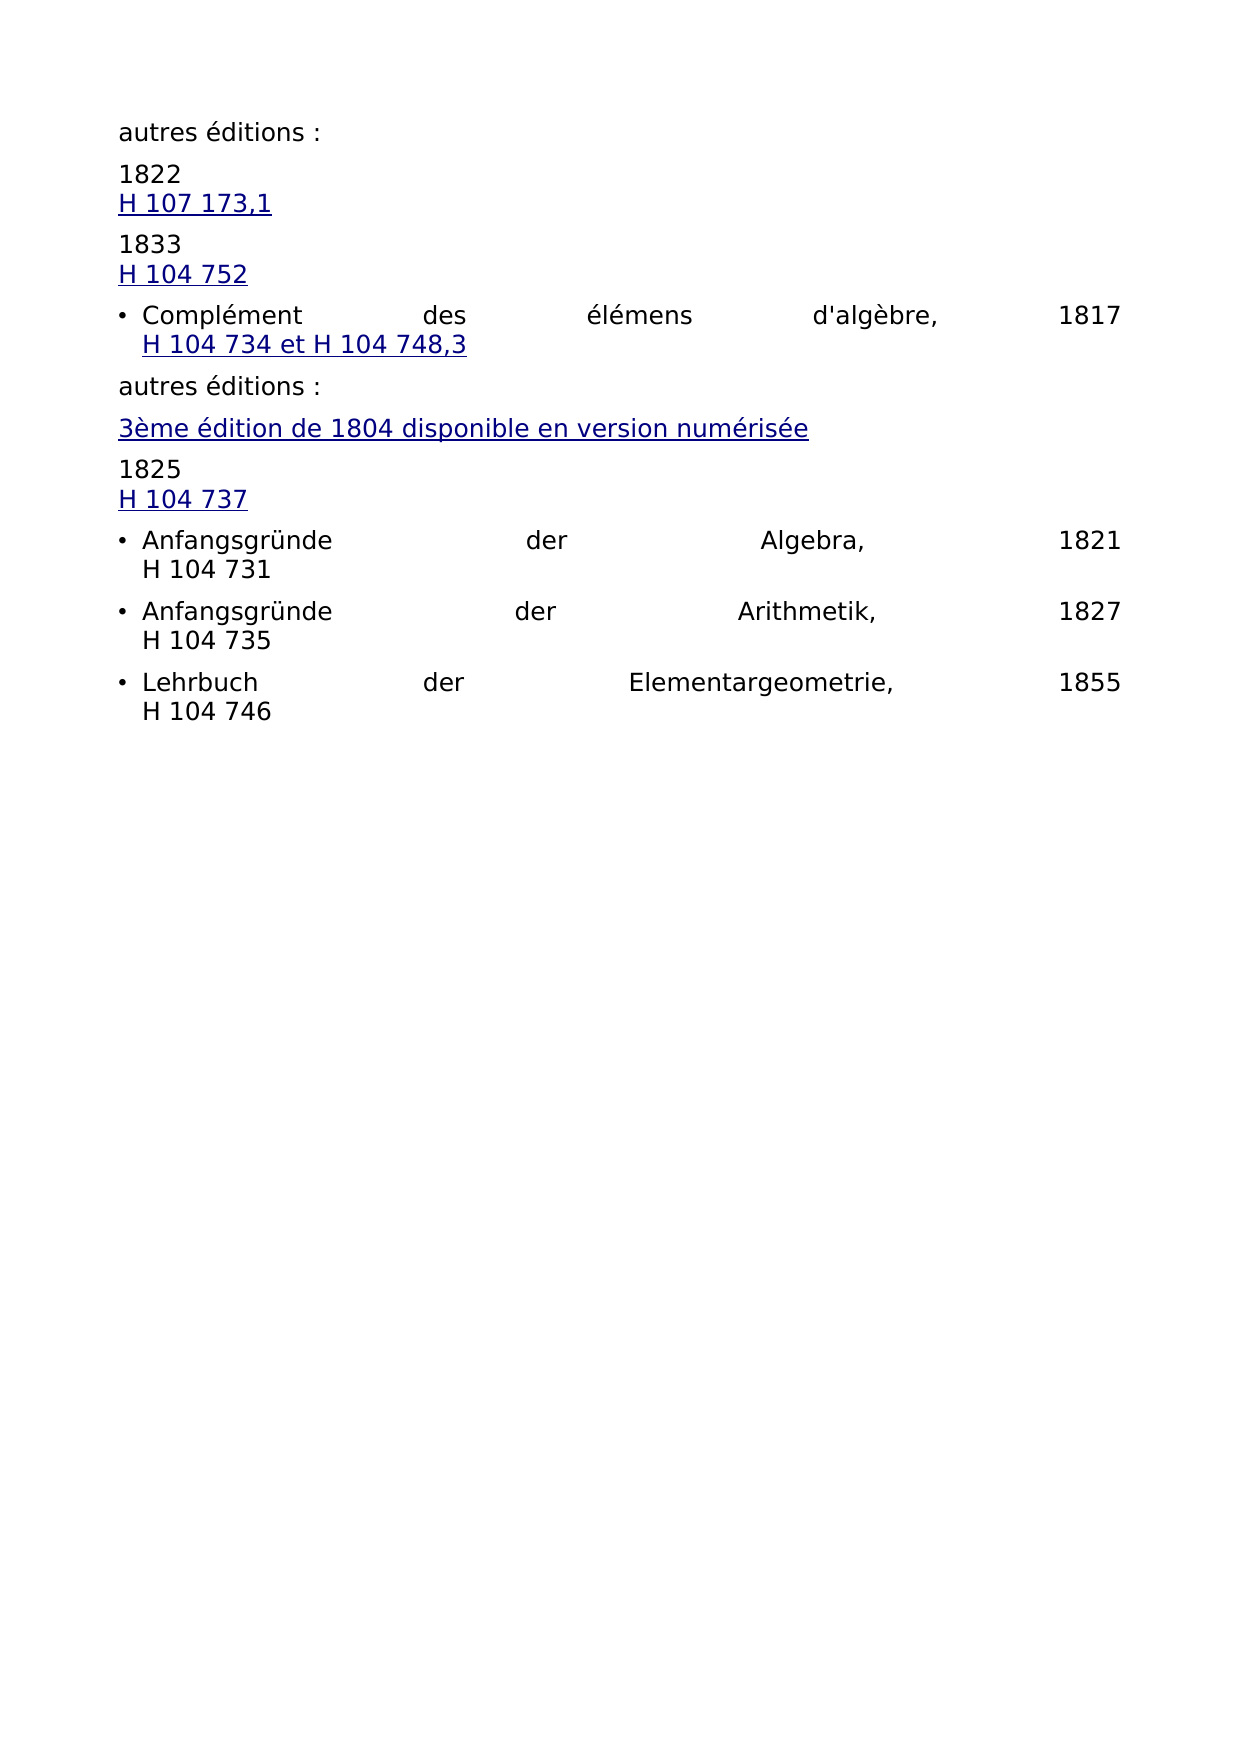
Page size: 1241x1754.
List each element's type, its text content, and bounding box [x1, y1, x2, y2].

list Lehrbuch der Elementargeometrie, 1855 H 104 746 [118, 668, 1122, 726]
text 1825 H 104 737 [118, 456, 1122, 514]
list Anfangsgründe der Arithmetik, 1827 H 104 735 [118, 597, 1122, 656]
text 1833 H 104 752 [118, 231, 1122, 289]
text autres éditions : [118, 372, 1122, 401]
text 1822 H 107 173,1 [118, 160, 1122, 218]
list Complément des élémens d'algèbre, 1817 H 104 734 et H 104 748,3 [118, 301, 1122, 360]
text autres éditions : [118, 118, 1122, 147]
text 3ème édition de 1804 disponible en version numérisée [118, 414, 1122, 443]
list Anfangsgründe der Algebra, 1821 H 104 731 [118, 526, 1122, 585]
